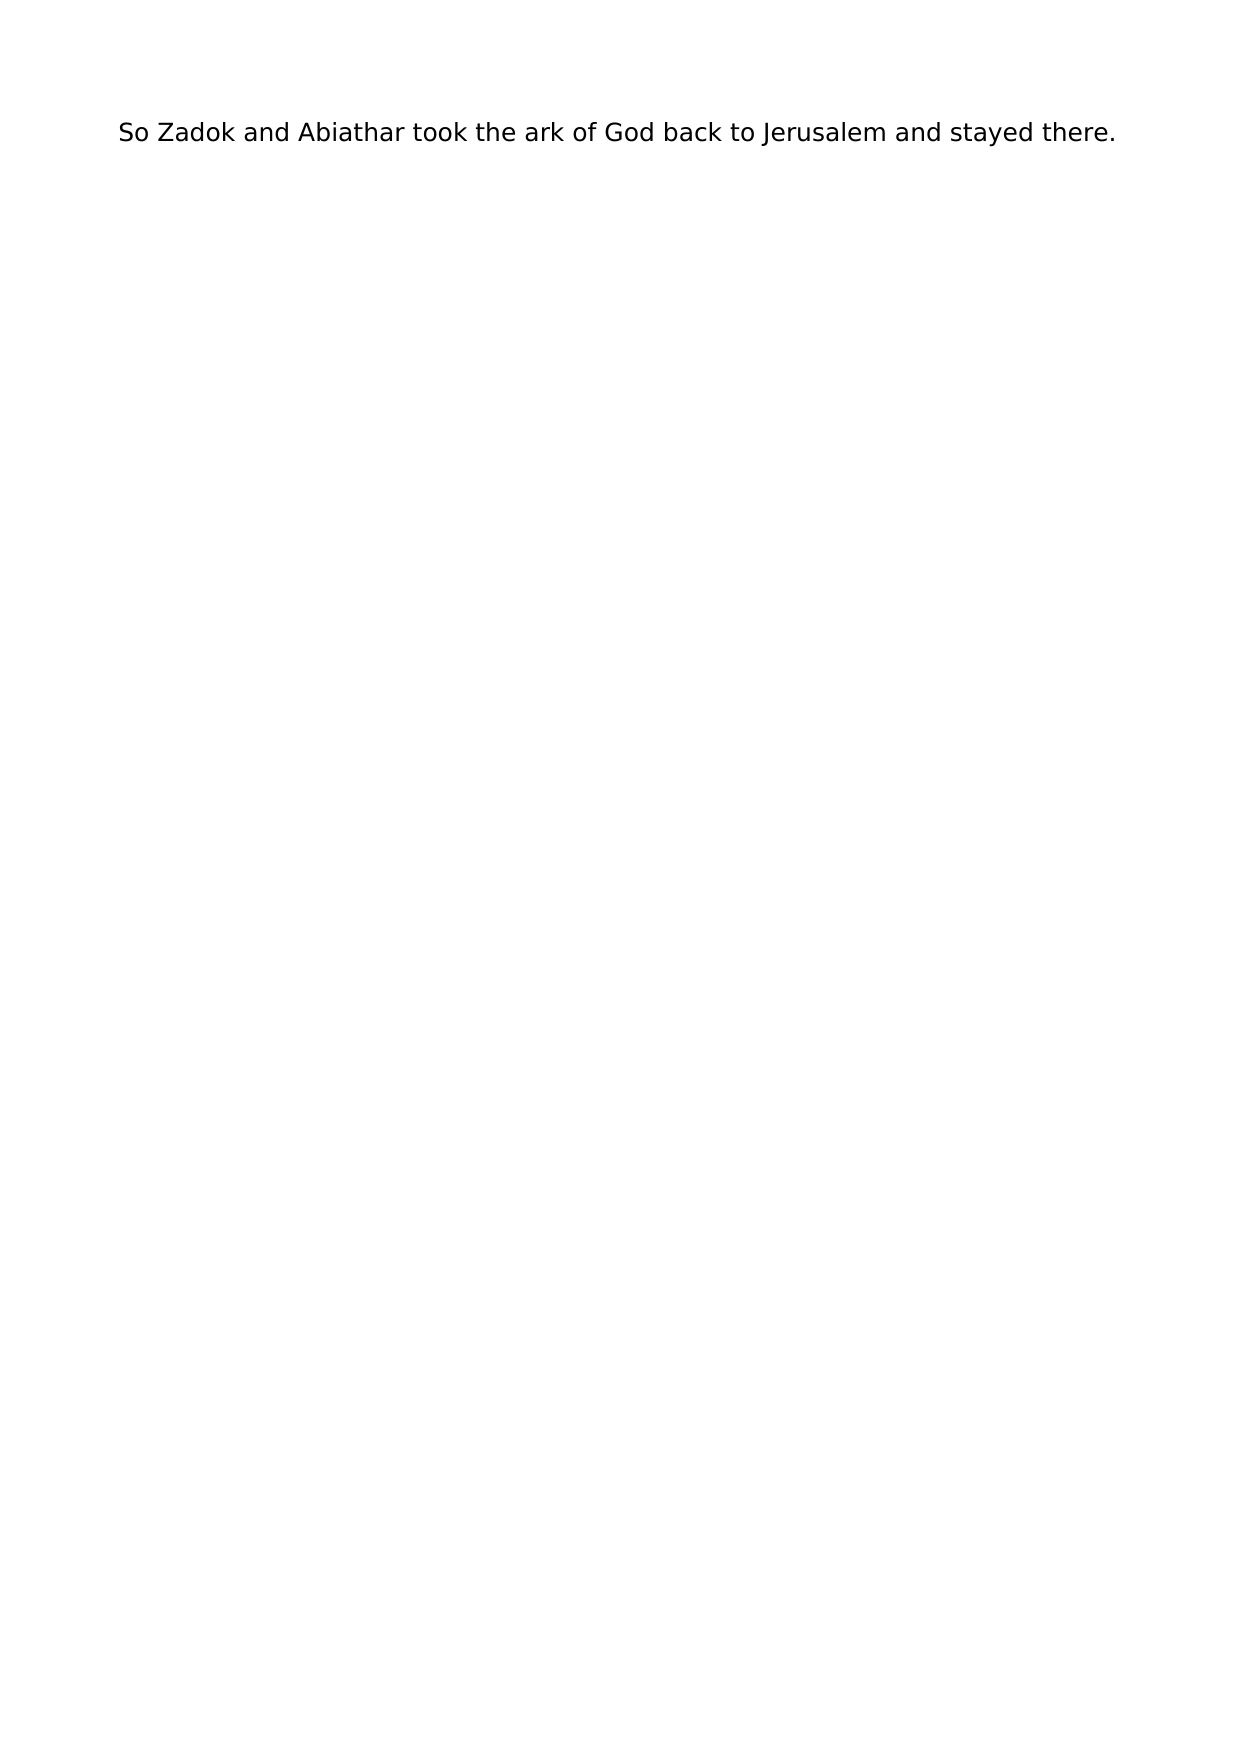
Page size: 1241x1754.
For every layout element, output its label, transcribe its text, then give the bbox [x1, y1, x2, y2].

text So Zadok and Abiathar took the ark of God back to Jerusalem and stayed there. [118, 118, 1122, 147]
